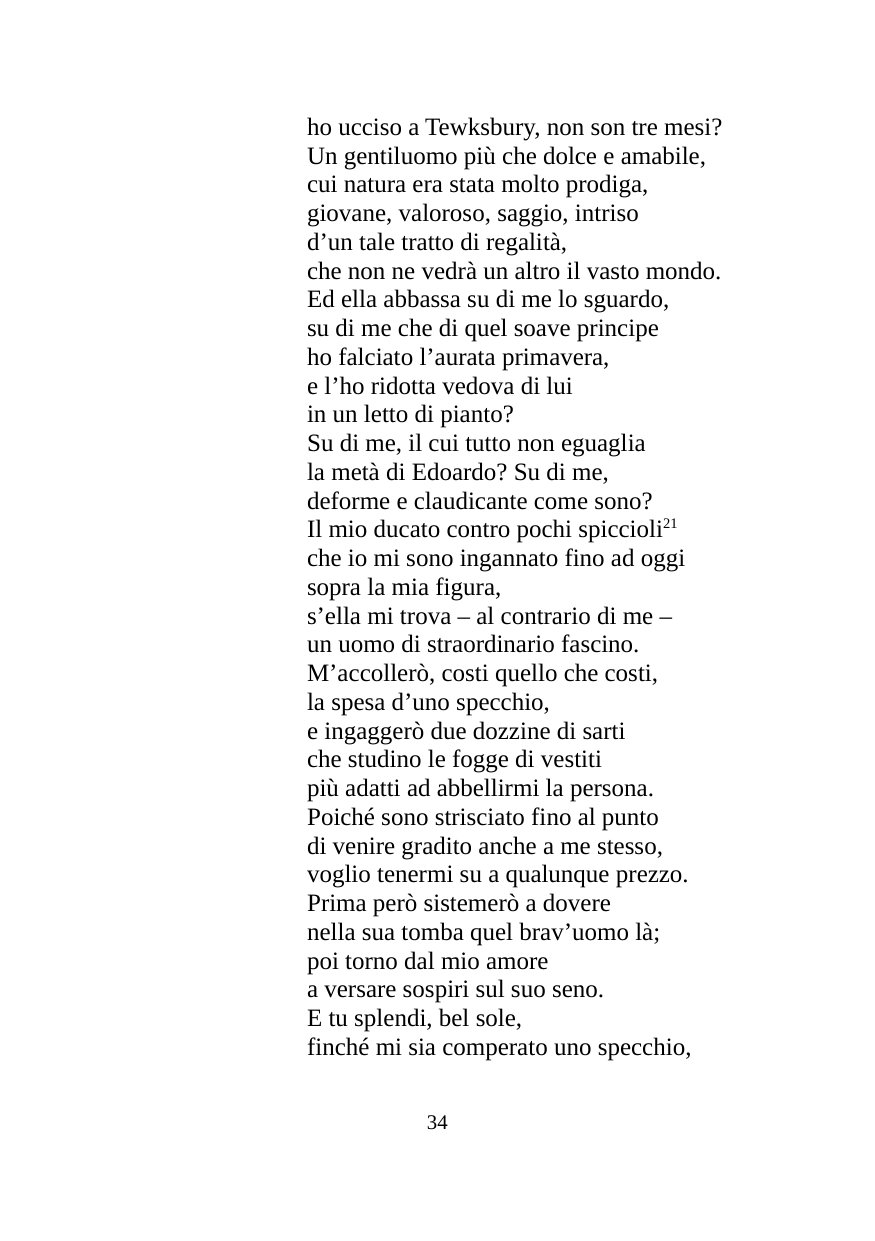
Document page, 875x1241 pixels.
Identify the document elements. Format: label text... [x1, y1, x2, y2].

table_cell [106, 106, 301, 1066]
table_cell ho ucciso a Tewksbury, non son tre mesi? Un gentiluomo più che dolce e amabile, cui natura era stata molto prodiga, giovane, valoroso, saggio, intriso d’un tale tratto di regalità, che non ne vedrà un altro il vasto mondo. Ed ella abbassa su di me lo sguardo, su di me che di quel soave principe ho falciato l’aurata primavera, e l’ho ridotta vedova di lui in un letto di pianto? Su di me, il cui tutto non eguaglia la metà di Edoardo? Su di me, deforme e claudicante come sono? Il mio ducato contro pochi spiccioli che io mi sono ingannato fino ad oggi sopra la mia figura, s’ella mi trova – al contrario di me – un uomo di straordinario fascino. M’accollerò, costi quello che costi, la spesa d’uno specchio, e ingaggerò due dozzine di sarti che studino le fogge di vestiti più adatti ad abbellirmi la persona. Poiché sono strisciato fino al punto di venire gradito anche a me stesso, voglio tenermi su a qualunque prezzo. Prima però sistemerò a dovere nella sua tomba quel brav’uomo là; poi torno dal mio amore a versare sospiri sul suo seno. E tu splendi, bel sole, finché mi sia comperato uno specchio, [301, 106, 768, 1066]
